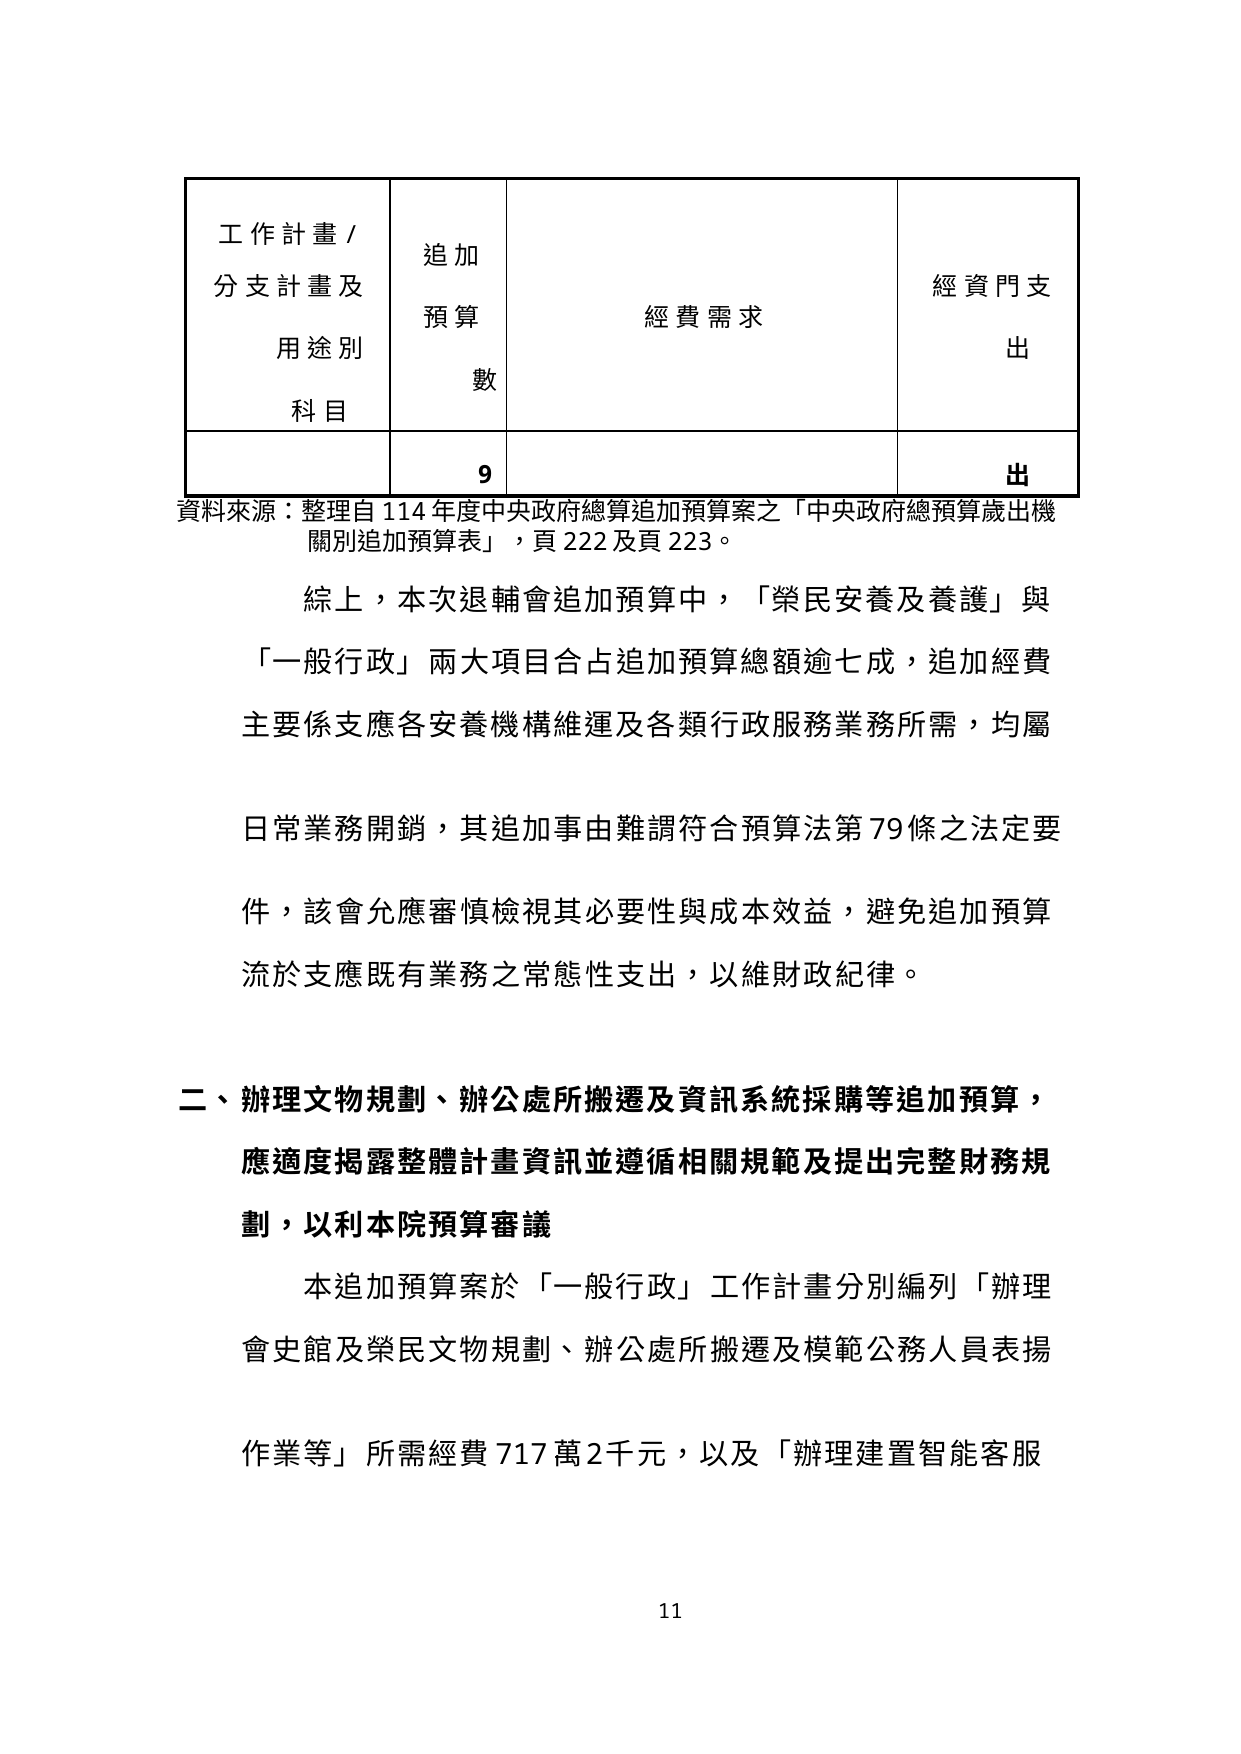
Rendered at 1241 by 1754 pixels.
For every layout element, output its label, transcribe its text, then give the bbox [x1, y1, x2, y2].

text 本追加預算案於「一般行政」工作計畫分別編列「辦理會史館及榮民文物規劃、辦公處所搬遷及模範公務人員表揚作業等」所需經費717萬2千元，以及「辦理建置智能客服 [236, 1243, 1063, 1493]
table_cell [187, 432, 389, 494]
text 綜上，本次退輔會追加預算中，「榮民安養及養護」與「一般行政」兩大項目合占追加預算總額逾七成，追加經費主要係支應各安養機構維運及各類行政服務業務所需，均屬日常業務開銷，其追加事由難謂符合預算法第79條之法定要件，該會允應審慎檢視其必要性與成本效益，避免追加預算流於支應既有業務之常態性支出，以維財政紀律。 [236, 556, 1063, 993]
table_header 工作計畫/ 分支計畫及用途別科目 [187, 180, 389, 430]
table_cell - [507, 432, 897, 494]
text 資料來源：整理自114年度中央政府總算追加預算案之「中央政府總預算歲出機關別追加預算表」，頁222及頁223。 [176, 497, 1072, 556]
table_cell 9 [391, 432, 506, 494]
text 二、辦理文物規劃、辦公處所搬遷及資訊系統採購等追加預算，應適度揭露整體計畫資訊並遵循相關規範及提出完整財務規劃，以利本院預算審議 [177, 1056, 1063, 1243]
table_header 經費需求 [507, 180, 897, 430]
table_header 經資門支出 [898, 180, 1077, 430]
table_header 追加 預算數 [391, 180, 506, 430]
table_cell 出 [898, 432, 1077, 494]
